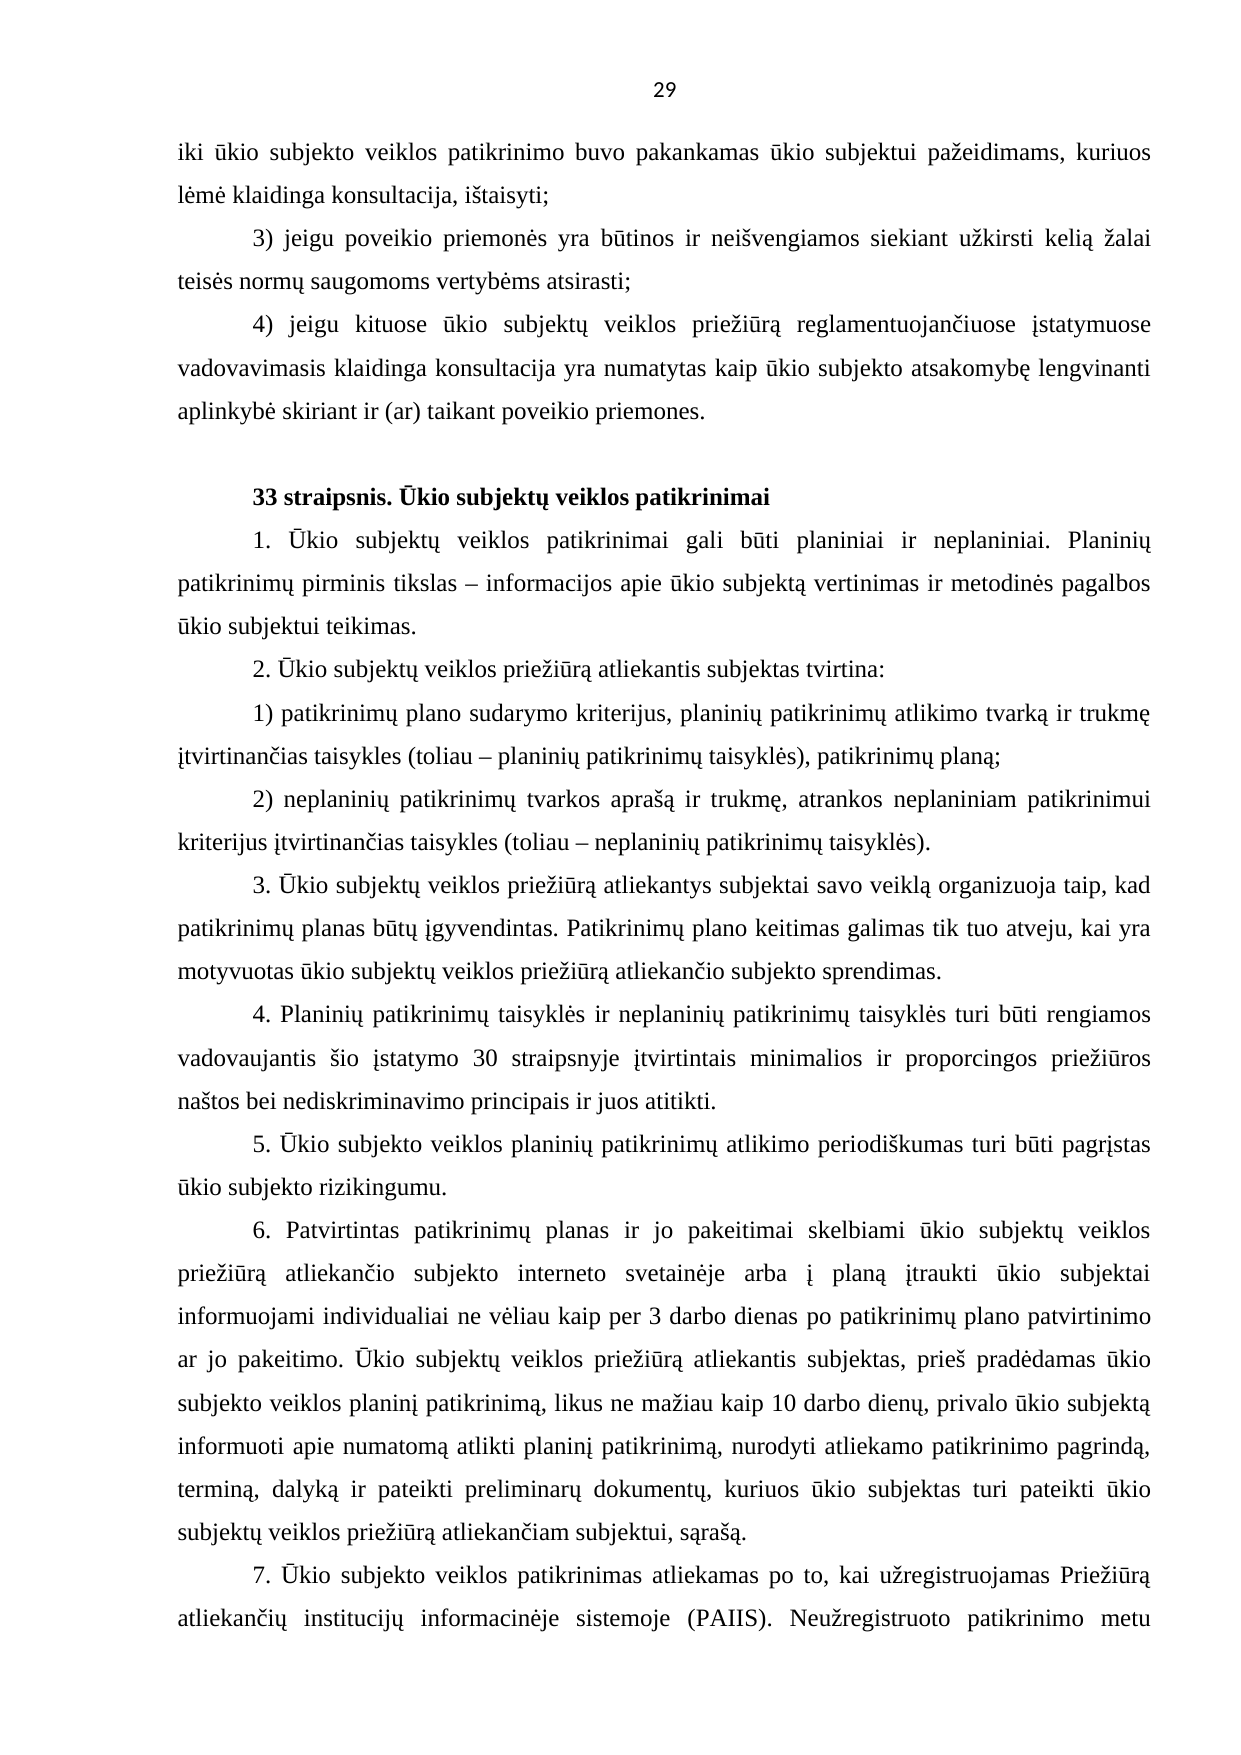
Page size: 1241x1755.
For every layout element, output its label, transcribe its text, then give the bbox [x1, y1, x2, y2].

text 2) neplaninių patikrinimų tvarkos aprašą ir trukmę, atrankos neplaniniam patikrinimui kriterijus įtvirtinančias taisykles (toliau – neplaninių patikrinimų taisyklės). [177, 784, 1152, 856]
text 7. Ūkio subjekto veiklos patikrinimas atliekamas po to, kai užregistruojamas Priežiūrą atliekančių institucijų informacinėje sistemoje (PAIIS). Neužregistruoto patikrinimo metu [177, 1560, 1152, 1632]
text 33 straipsnis. Ūkio subjektų veiklos patikrinimai [177, 482, 1152, 511]
text 1. Ūkio subjektų veiklos patikrinimai gali būti planiniai ir neplaniniai. Planinių patikrinimų pirminis tikslas – informacijos apie ūkio subjektą vertinimas ir metodinės pagalbos ūkio subjektui teikimas. [177, 525, 1152, 640]
text 5. Ūkio subjekto veiklos planinių patikrinimų atlikimo periodiškumas turi būti pagrįstas ūkio subjekto rizikingumu. [177, 1129, 1152, 1201]
text 6. Patvirtintas patikrinimų planas ir jo pakeitimai skelbiami ūkio subjektų veiklos priežiūrą atliekančio subjekto interneto svetainėje arba į planą įtraukti ūkio subjektai informuojami individualiai ne vėliau kaip per 3 darbo dienas po patikrinimų plano patvirtinimo ar jo pakeitimo. Ūkio subjektų veiklos priežiūrą atliekantis subjektas, prieš pradėdamas ūkio subjekto veiklos planinį patikrinimą, likus ne mažiau kaip 10 darbo dienų, privalo ūkio subjektą informuoti apie numatomą atlikti planinį patikrinimą, nurodyti atliekamo patikrinimo pagrindą, terminą, dalyką ir pateikti preliminarų dokumentų, kuriuos ūkio subjektas turi pateikti ūkio subjektų veiklos priežiūrą atliekančiam subjektui, sąrašą. [177, 1215, 1152, 1546]
text 2. Ūkio subjektų veiklos priežiūrą atliekantis subjektas tvirtina: [177, 654, 1152, 683]
text 4) jeigu kituose ūkio subjektų veiklos priežiūrą reglamentuojančiuose įstatymuose vadovavimasis klaidinga konsultacija yra numatytas kaip ūkio subjekto atsakomybę lengvinanti aplinkybė skiriant ir (ar) taikant poveikio priemones. [177, 309, 1152, 424]
text 4. Planinių patikrinimų taisyklės ir neplaninių patikrinimų taisyklės turi būti rengiamos vadovaujantis šio įstatymo 30 straipsnyje įtvirtintais minimalios ir proporcingos priežiūros naštos bei nediskriminavimo principais ir juos atitikti. [177, 999, 1152, 1114]
text 3) jeigu poveikio priemonės yra būtinos ir neišvengiamos siekiant užkirsti kelią žalai teisės normų saugomoms vertybėms atsirasti; [177, 223, 1152, 295]
text iki ūkio subjekto veiklos patikrinimo buvo pakankamas ūkio subjektui pažeidimams, kuriuos lėmė klaidinga konsultacija, ištaisyti; [177, 137, 1152, 209]
text 3. Ūkio subjektų veiklos priežiūrą atliekantys subjektai savo veiklą organizuoja taip, kad patikrinimų planas būtų įgyvendintas. Patikrinimų plano keitimas galimas tik tuo atveju, kai yra motyvuotas ūkio subjektų veiklos priežiūrą atliekančio subjekto sprendimas. [177, 870, 1152, 985]
text 1) patikrinimų plano sudarymo kriterijus, planinių patikrinimų atlikimo tvarką ir trukmę įtvirtinančias taisykles (toliau – planinių patikrinimų taisyklės), patikrinimų planą; [177, 698, 1152, 769]
